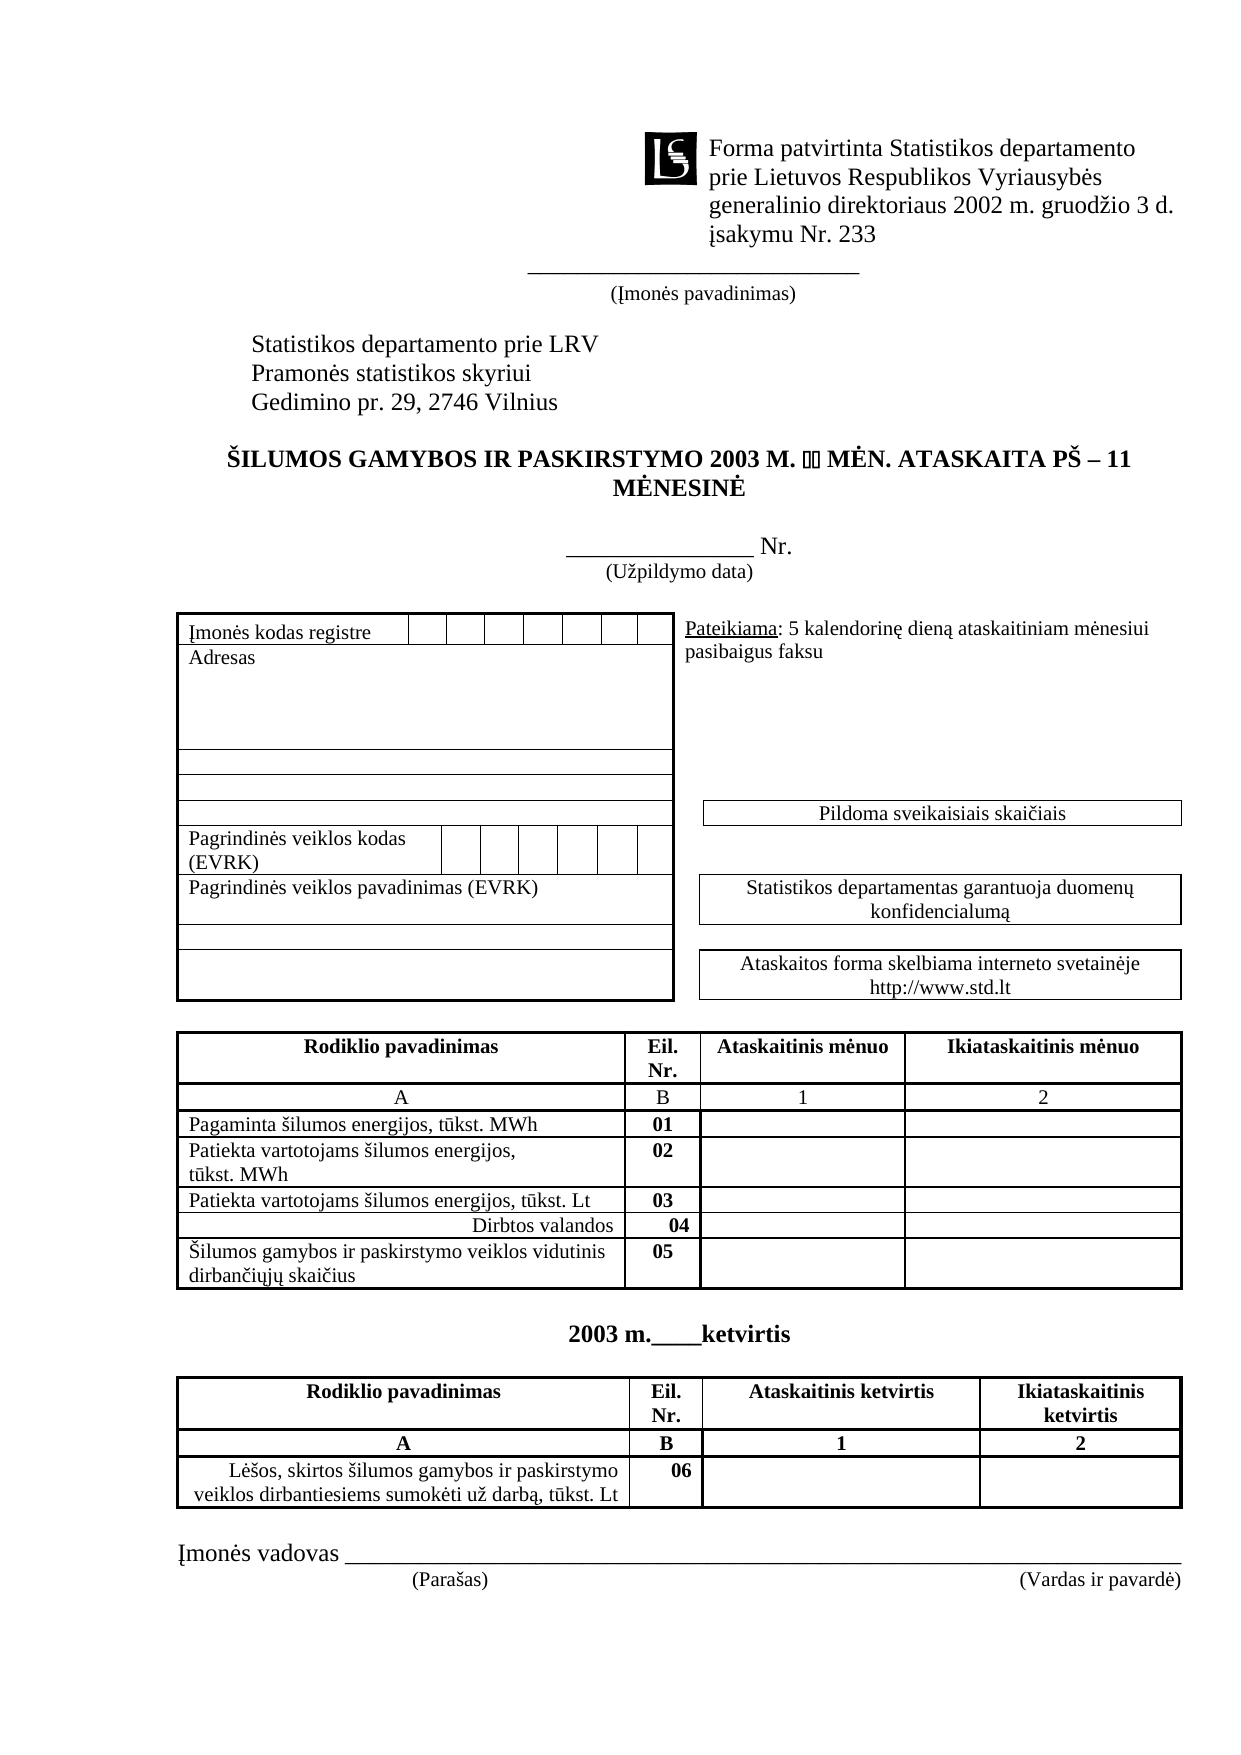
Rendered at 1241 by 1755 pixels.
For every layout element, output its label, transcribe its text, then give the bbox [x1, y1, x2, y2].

text šilumos gamybos ir paskirstymo 2003 m.  mėn. ataskaita Pš – 11 mėnesinė [177, 444, 1181, 502]
table_cell Pagrindinės veiklos pavadinimas (EVRK) [179, 875, 672, 923]
table_header [563, 615, 601, 644]
table_header Eil. Nr. [630, 1379, 702, 1427]
text 2003 m.____ketvirtis [177, 1319, 1181, 1347]
table_cell 03 [626, 1188, 699, 1212]
table_cell 1 [701, 1085, 904, 1109]
table_cell [906, 1112, 1180, 1136]
table_cell B [626, 1085, 700, 1109]
table_header [638, 615, 672, 644]
table_cell 02 [626, 1138, 699, 1186]
table_header Rodiklio pavadinimas [179, 1379, 629, 1427]
text prie Lietuvos Respublikos Vyriausybės [699, 162, 1187, 190]
table_cell [1171, 644, 1181, 693]
table_cell [481, 826, 518, 874]
table_header [409, 615, 446, 644]
table_cell [702, 1112, 904, 1136]
table_header Pateikiama: 5 kalendorinę dieną ataskaitiniam mėnesiui pasibaigus faksu [675, 612, 1171, 693]
table_header [524, 615, 562, 644]
table_header [485, 615, 523, 644]
table_cell 1 [704, 1431, 979, 1455]
table_cell 05 [626, 1239, 699, 1287]
text generalinio direktoriaus 2002 m. gruodžio 3 d. [177, 190, 1187, 219]
table_cell Pagaminta šilumos energijos, tūkst. MWh [179, 1112, 624, 1136]
table_cell [598, 826, 637, 874]
table_cell 06 [630, 1458, 701, 1506]
text Pramonės statistikos skyriui [177, 358, 1181, 387]
table_header [447, 615, 484, 644]
table_header Rodiklio pavadinimas [179, 1034, 624, 1082]
table_cell [702, 1188, 904, 1212]
text [177, 133, 644, 162]
table_cell [675, 874, 699, 923]
table_cell 2 [981, 1431, 1179, 1455]
table_cell [675, 825, 1181, 874]
table_cell Šilumos gamybos ir paskirstymo veiklos vidutinis dirbančiųjų skaičius [179, 1239, 624, 1287]
table_cell A [179, 1431, 629, 1455]
table_cell Adresas [179, 645, 672, 749]
table_cell [442, 826, 480, 874]
table_cell [675, 949, 699, 999]
text (Parašas) (Vardas ir pavardė) [177, 1567, 1181, 1591]
text (Užpildymo data) [177, 559, 1181, 583]
table_cell [179, 925, 672, 949]
table_cell [906, 1138, 1180, 1186]
table_cell [638, 826, 672, 874]
table_cell Ataskaitos forma skelbiama interneto svetainėje http://www.std.lt [700, 951, 1180, 999]
table_cell Statistikos departamentas garantuoja duomenų konfidencialumą [700, 875, 1180, 923]
table_header Ataskaitinis ketvirtis [703, 1379, 979, 1427]
table_header [1171, 612, 1181, 644]
table_cell [699, 925, 1181, 949]
text _______________ Nr. [177, 531, 1181, 559]
table_header Ikiataskaitinis mėnuo [906, 1034, 1180, 1082]
text Forma patvirtinta Statistikos departamento [699, 133, 1181, 162]
table_header Ikiataskaitinis ketvirtis [981, 1379, 1179, 1427]
text [177, 162, 644, 190]
table_cell [675, 800, 703, 824]
text Statistikos departamento prie LRV [177, 329, 1181, 358]
table_cell 04 [626, 1213, 699, 1237]
table_cell A [179, 1085, 624, 1109]
table_cell [981, 1458, 1179, 1506]
table_cell Pildoma sveikaisiais skaičiais [704, 801, 1181, 824]
table_cell [906, 1213, 1180, 1237]
table_cell [179, 775, 672, 799]
text (Įmonės pavadinimas) [177, 277, 1181, 305]
table_cell Patiekta vartotojams šilumos energijos, tūkst. MWh [179, 1138, 624, 1186]
table_cell Dirbtos valandos [179, 1213, 624, 1237]
table_cell [906, 1239, 1180, 1287]
table_cell Pagrindinės veiklos kodas (EVRK) [179, 826, 441, 874]
table_cell Patiekta vartotojams šilumos energijos, tūkst. Lt [179, 1188, 624, 1212]
table_cell B [630, 1431, 701, 1455]
text įsakymu Nr. 233 [177, 219, 1187, 248]
table_cell [906, 1188, 1180, 1212]
table_cell [519, 826, 557, 874]
table_cell [675, 693, 1181, 799]
table_cell [179, 801, 672, 824]
table_header [602, 615, 637, 644]
table_cell [179, 950, 672, 999]
text Įmonės vadovas [177, 1538, 1181, 1567]
table_cell [702, 1239, 904, 1287]
table_cell 01 [626, 1112, 699, 1136]
table_cell [702, 1213, 904, 1237]
table_header Įmonės kodas registre [179, 615, 408, 644]
table_cell [704, 1458, 979, 1506]
table_cell [558, 826, 597, 874]
table_cell [179, 750, 672, 774]
text Gedimino pr. 29, 2746 Vilnius [177, 387, 1181, 416]
table_cell Lėšos, skirtos šilumos gamybos ir paskirstymo veiklos dirbantiesiems sumokėti už darbą, tūkst. Lt [179, 1458, 629, 1506]
table_header Eil. Nr. [626, 1034, 700, 1082]
table_cell [702, 1138, 904, 1186]
table_header Ataskaitinis mėnuo [701, 1034, 904, 1082]
table_cell 2 [906, 1085, 1180, 1109]
table_cell [675, 924, 699, 949]
